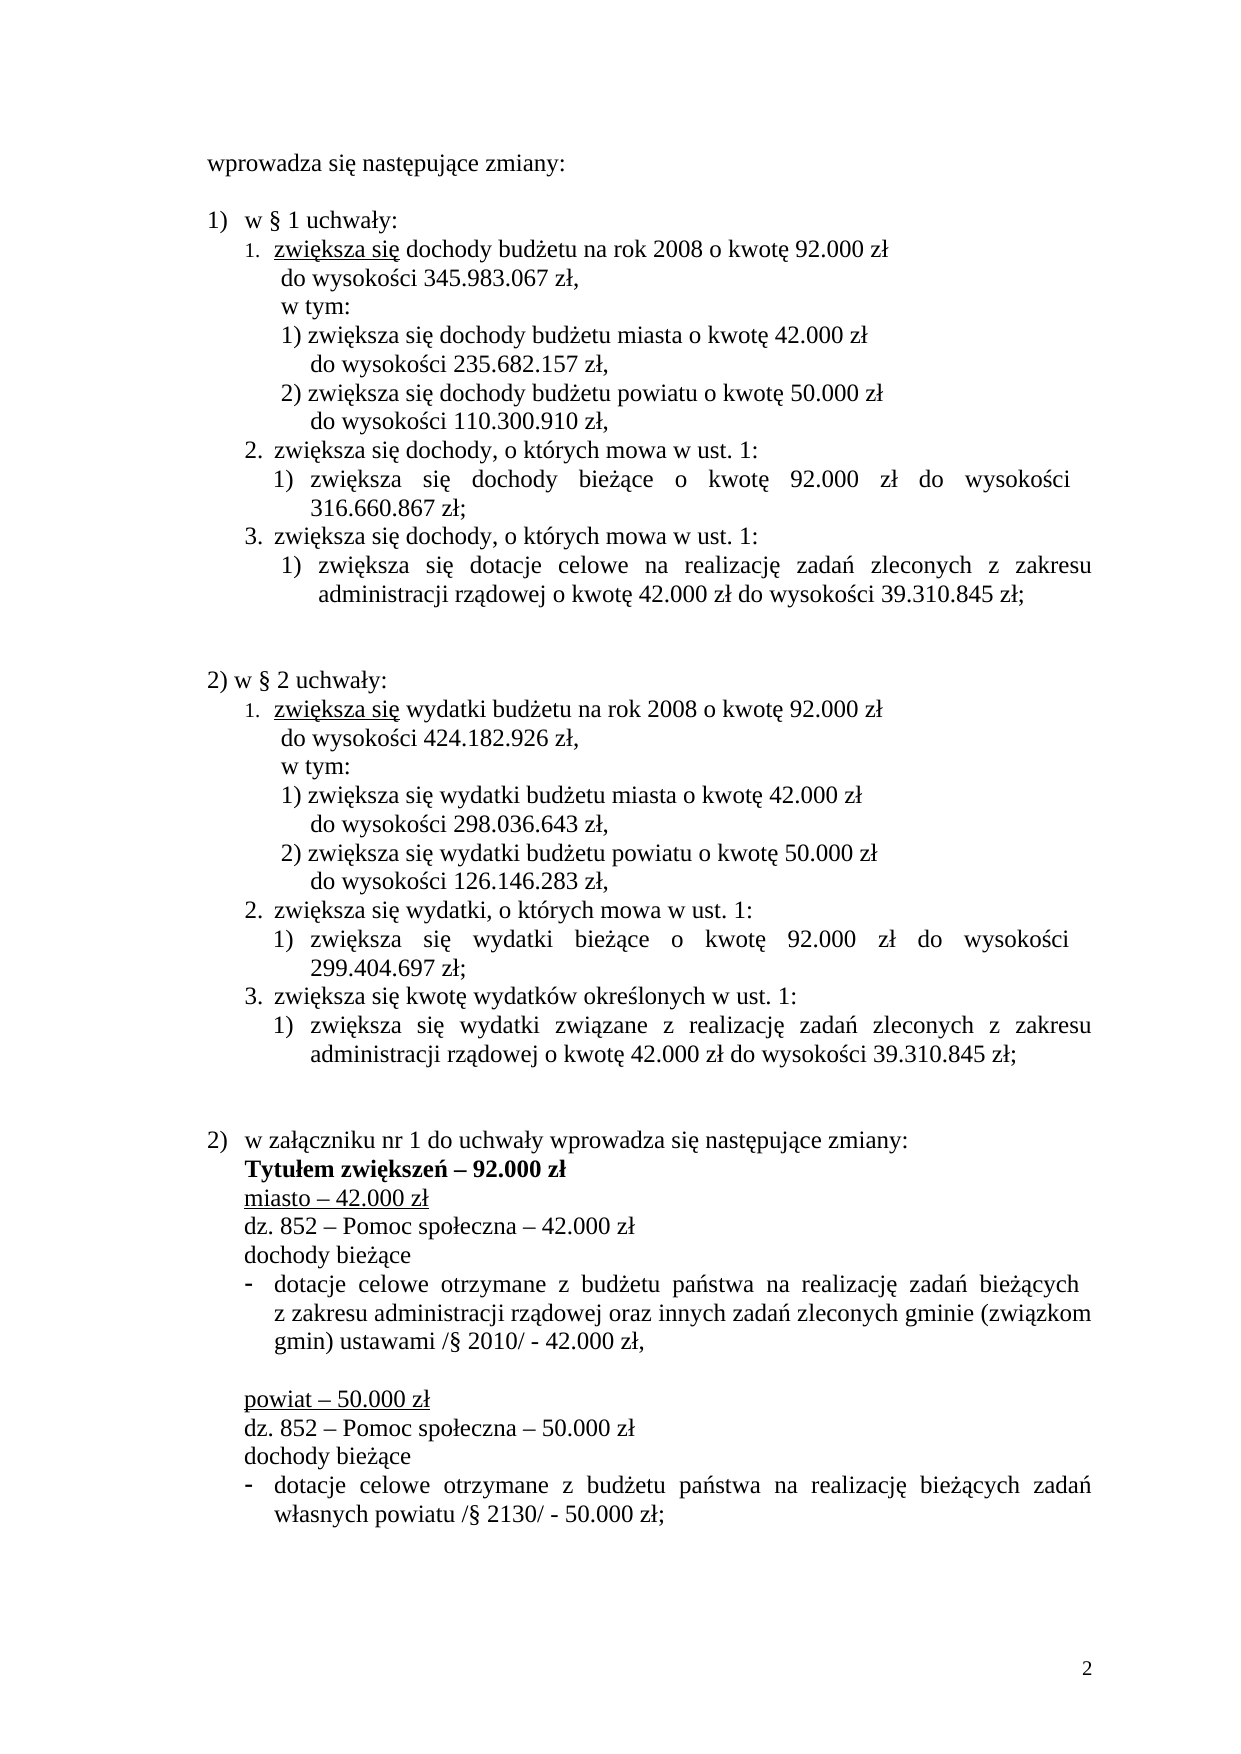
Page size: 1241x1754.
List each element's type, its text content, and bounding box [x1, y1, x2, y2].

text do wysokości 424.182.926 zł, [244, 723, 1092, 751]
text do wysokości 345.983.067 zł, [207, 263, 1092, 291]
text dochody bieżące [207, 1441, 1092, 1470]
text dz. 852 – Pomoc społeczna – 42.000 zł [207, 1211, 1092, 1240]
text 2) zwiększa się dochody budżetu powiatu o kwotę 50.000 zł [281, 378, 1092, 406]
list zwiększa się dochody bieżące o kwotę 92.000 zł do wysokości 316.660.867 zł; [273, 464, 1092, 521]
text do wysokości 298.036.643 zł, [310, 809, 1092, 838]
text dochody bieżące [207, 1240, 1092, 1269]
list zwiększa się wydatki budżetu na rok 2008 o kwotę 92.000 zł [244, 694, 1092, 723]
text do wysokości 110.300.910 zł, [310, 406, 1092, 435]
text Tytułem zwiększeń – 92.000 zł [207, 1154, 1092, 1183]
text dz. 852 – Pomoc społeczna – 50.000 zł [207, 1413, 1092, 1441]
text 1) zwiększa się wydatki budżetu miasta o kwotę 42.000 zł [244, 780, 1092, 809]
list zwiększa się kwotę wydatków określonych w ust. 1: [244, 981, 1092, 1010]
text powiat – 50.000 zł [207, 1384, 1092, 1413]
list w załączniku nr 1 do uchwały wprowadza się następujące zmiany: [207, 1125, 1092, 1154]
text 2) zwiększa się wydatki budżetu powiatu o kwotę 50.000 zł [244, 838, 1092, 866]
list dotacje celowe otrzymane z budżetu państwa na realizację zadań bieżących z zakresu administracji rządowej oraz innych zadań zleconych gminie (związkom gmin) ustawami /§ 2010/ - 42.000 zł, [244, 1269, 1092, 1355]
list dotacje celowe otrzymane z budżetu państwa na realizację bieżących zadań własnych powiatu /§ 2130/ - 50.000 zł; [244, 1470, 1092, 1528]
text w tym: [207, 291, 1092, 320]
list w § 1 uchwały: [207, 205, 1092, 234]
list zwiększa się wydatki bieżące o kwotę 92.000 zł do wysokości 299.404.697 zł; [273, 924, 1092, 981]
list zwiększa się dochody budżetu na rok 2008 o kwotę 92.000 zł [244, 234, 1092, 263]
text do wysokości 235.682.157 zł, [310, 349, 1092, 378]
text 1) zwiększa się dochody budżetu miasta o kwotę 42.000 zł [281, 320, 1092, 349]
text do wysokości 126.146.283 zł, [310, 866, 1092, 895]
text miasto – 42.000 zł [207, 1183, 1092, 1211]
list zwiększa się wydatki, o których mowa w ust. 1: [244, 895, 1092, 924]
list zwiększa się dotacje celowe na realizację zadań zleconych z zakresu administracji rządowej o kwotę 42.000 zł do wysokości 39.310.845 zł; [281, 550, 1092, 608]
text 2) w § 2 uchwały: [207, 665, 1092, 694]
list zwiększa się dochody, o których mowa w ust. 1: [244, 435, 1092, 464]
text w tym: [244, 751, 1092, 780]
list zwiększa się dochody, o których mowa w ust. 1: [244, 521, 1092, 550]
text wprowadza się następujące zmiany: [207, 148, 1092, 176]
list zwiększa się wydatki związane z realizację zadań zleconych z zakresu administracji rządowej o kwotę 42.000 zł do wysokości 39.310.845 zł; [273, 1010, 1092, 1068]
